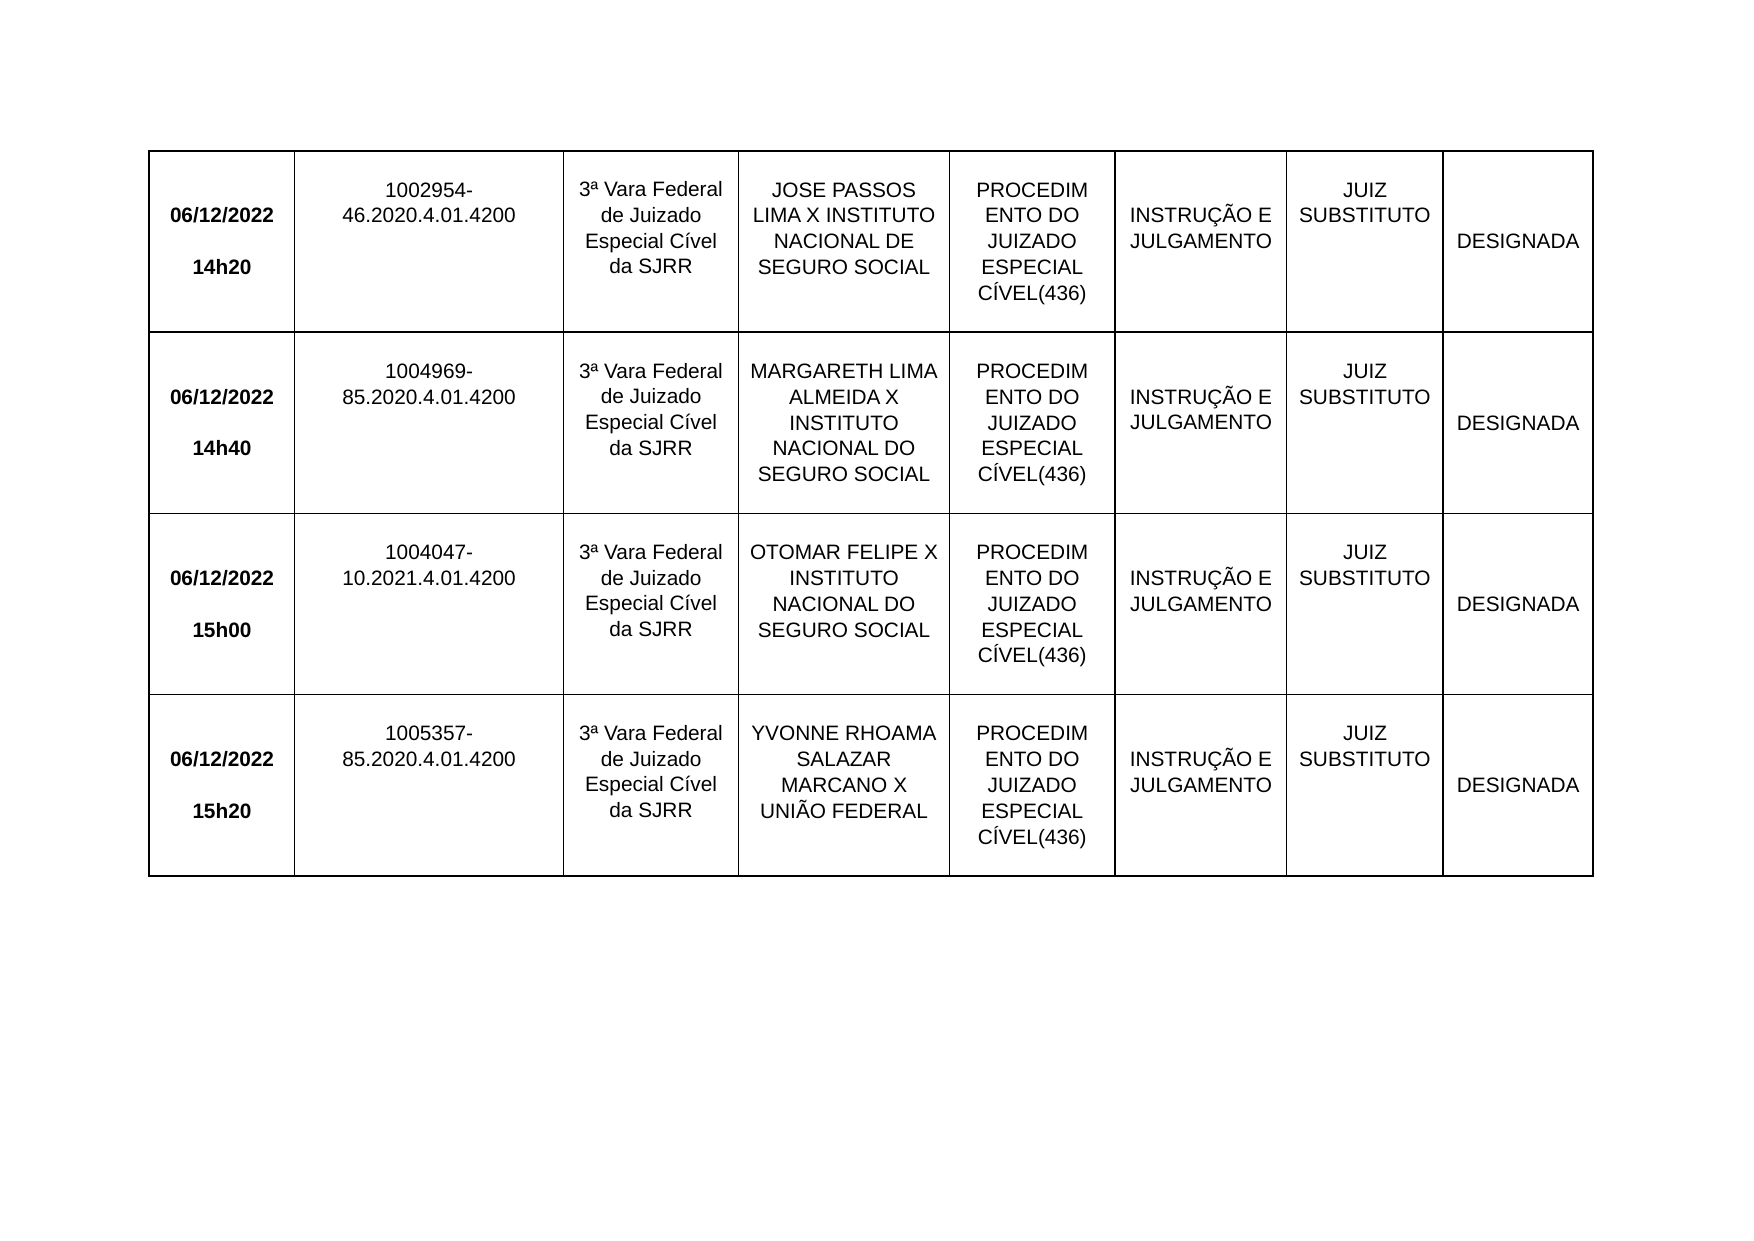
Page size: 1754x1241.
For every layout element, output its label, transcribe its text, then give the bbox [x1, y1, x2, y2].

table_cell 1004047-10.2021.4.01.4200 [295, 514, 563, 694]
table_cell JOSE PASSOS LIMA X INSTITUTO NACIONAL DE SEGURO SOCIAL [739, 152, 949, 331]
table_cell INSTRUÇÃO E JULGAMENTO [1116, 333, 1286, 512]
table_cell 3ª Vara Federal de Juizado Especial Cível da SJRR [564, 695, 738, 875]
table_cell 1004969-85.2020.4.01.4200 [295, 333, 563, 512]
table_cell 06/12/2022 14h20 [150, 152, 294, 331]
table_cell 06/12/2022 15h20 [150, 695, 294, 875]
table_cell INSTRUÇÃO E JULGAMENTO [1116, 695, 1286, 875]
table_cell 3ª Vara Federal de Juizado Especial Cível da SJRR [564, 514, 738, 694]
table_cell PROCEDIM ENTO DO JUIZADO ESPECIAL CÍVEL(436) [950, 695, 1114, 875]
table_cell JUIZ SUBSTITUTO [1287, 514, 1442, 694]
table_cell YVONNE RHOAMA SALAZAR MARCANO X UNIÃO FEDERAL [739, 695, 949, 875]
table_cell 3ª Vara Federal de Juizado Especial Cível da SJRR [564, 152, 738, 331]
table_cell INSTRUÇÃO E JULGAMENTO [1116, 514, 1286, 694]
table_cell 06/12/2022 14h40 [150, 333, 294, 512]
table_cell 3ª Vara Federal de Juizado Especial Cível da SJRR [564, 333, 738, 512]
table_cell JUIZ SUBSTITUTO [1287, 333, 1442, 512]
table_cell MARGARETH LIMA ALMEIDA X INSTITUTO NACIONAL DO SEGURO SOCIAL [739, 333, 949, 512]
table_cell 06/12/2022 15h00 [150, 514, 294, 694]
table_cell 1002954-46.2020.4.01.4200 [295, 152, 563, 331]
table_cell INSTRUÇÃO E JULGAMENTO [1116, 152, 1286, 331]
table_cell DESIGNADA [1444, 695, 1592, 875]
table_cell PROCEDIM ENTO DO JUIZADO ESPECIAL CÍVEL(436) [950, 152, 1114, 331]
table_cell JUIZ SUBSTITUTO [1287, 695, 1442, 875]
table_cell DESIGNADA [1444, 152, 1592, 331]
table_cell PROCEDIM ENTO DO JUIZADO ESPECIAL CÍVEL(436) [950, 333, 1114, 512]
table_cell 1005357-85.2020.4.01.4200 [295, 695, 563, 875]
table_cell DESIGNADA [1444, 514, 1592, 694]
table_cell OTOMAR FELIPE X INSTITUTO NACIONAL DO SEGURO SOCIAL [739, 514, 949, 694]
table_cell JUIZ SUBSTITUTO [1287, 152, 1442, 331]
table_cell PROCEDIM ENTO DO JUIZADO ESPECIAL CÍVEL(436) [950, 514, 1114, 694]
table_cell DESIGNADA [1444, 333, 1592, 512]
